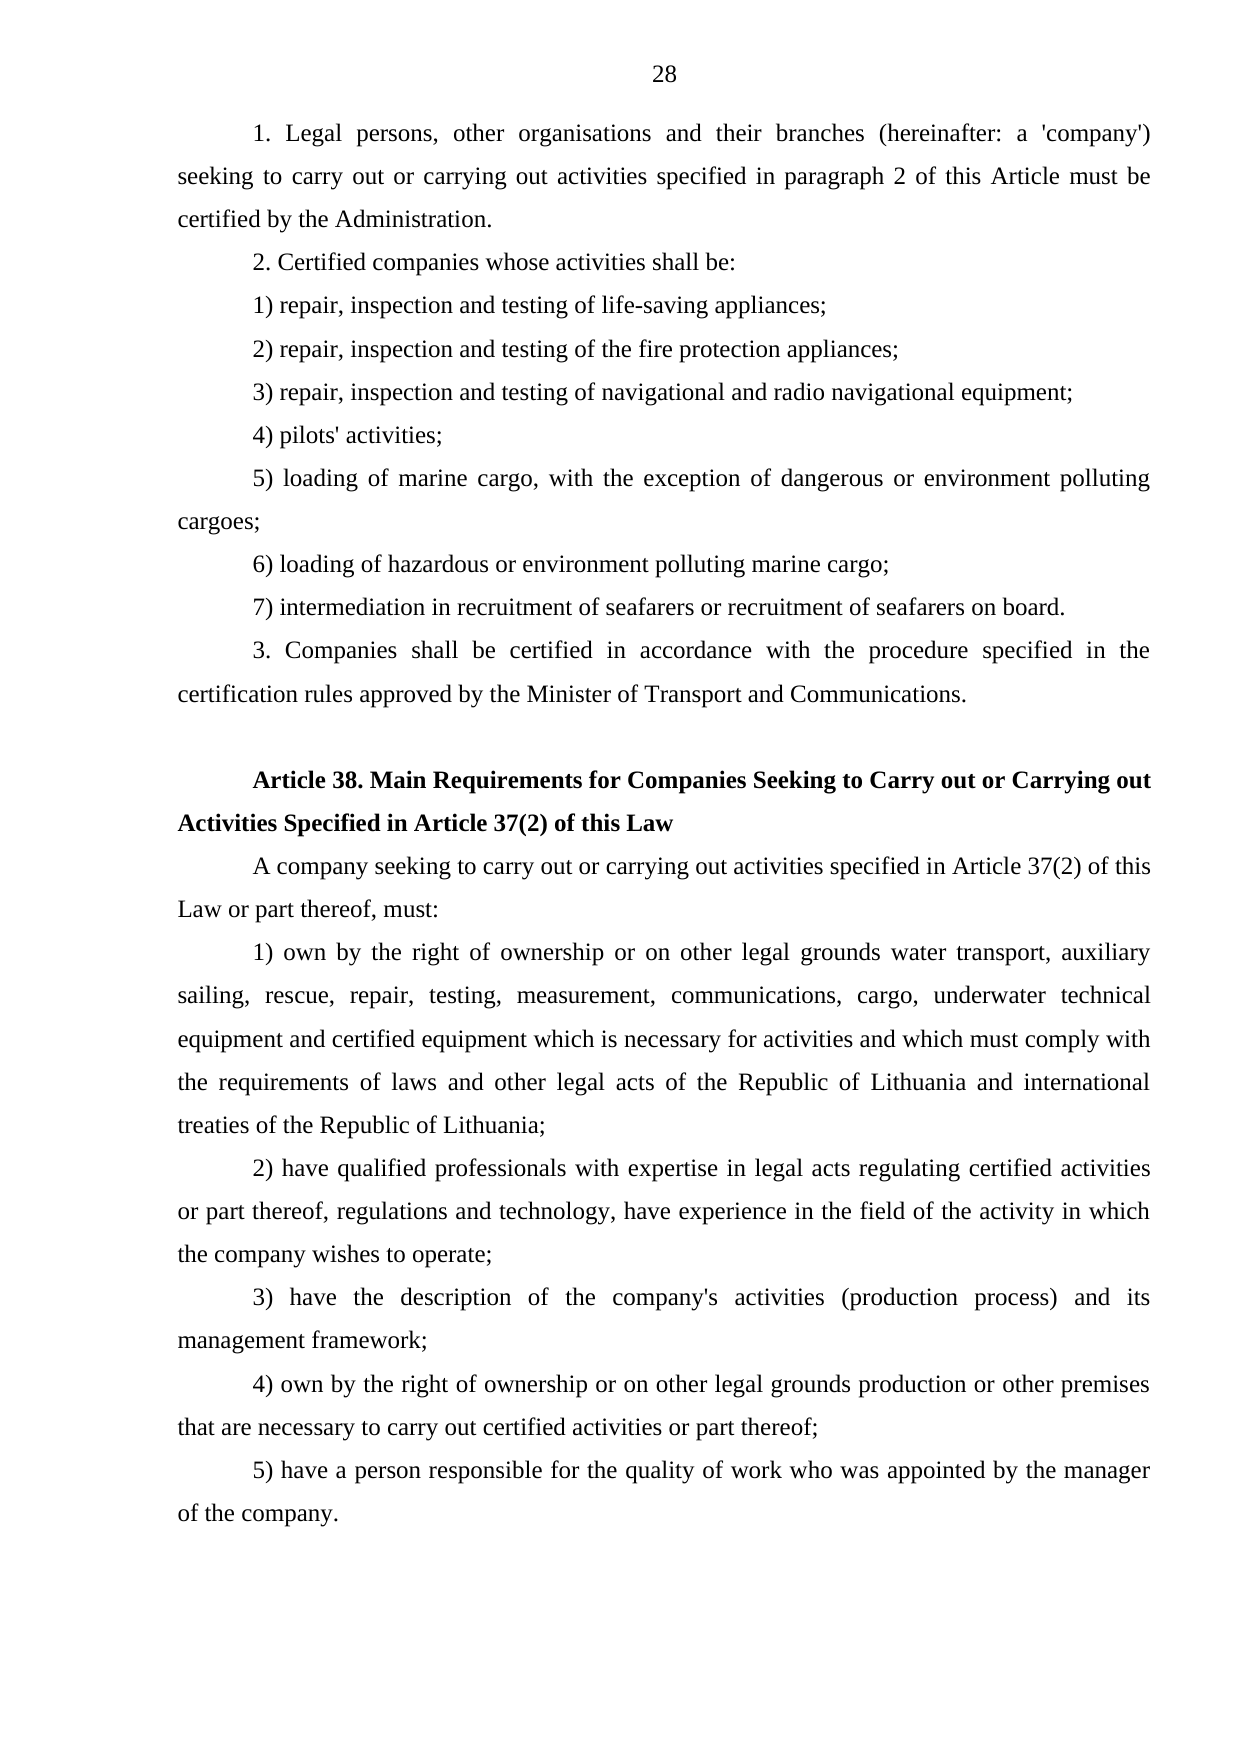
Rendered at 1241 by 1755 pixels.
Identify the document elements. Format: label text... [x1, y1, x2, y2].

text 5) have a person responsible for the quality of work who was appointed by the manager of the company. [177, 1455, 1152, 1527]
text 3. Companies shall be certified in accordance with the procedure specified in the certification rules approved by the Minister of Transport and Communications. [177, 636, 1152, 707]
text 5) loading of marine cargo, with the exception of dangerous or environment polluting cargoes; [177, 463, 1152, 535]
text 2. Certified companies whose activities shall be: [177, 247, 1152, 276]
text 2) have qualified professionals with expertise in legal acts regulating certified activities or part thereof, regulations and technology, have experience in the field of the activity in which the company wishes to operate; [177, 1153, 1152, 1268]
text 3) repair, inspection and testing of navigational and radio navigational equipment; [177, 377, 1152, 406]
text 1) repair, inspection and testing of life-saving appliances; [177, 291, 1152, 319]
text 4) pilots' activities; [177, 420, 1152, 449]
text 1) own by the right of ownership or on other legal grounds water transport, auxiliary sailing, rescue, repair, testing, measurement, communications, cargo, underwater technical equipment and certified equipment which is necessary for activities and which must comply with the requirements of laws and other legal acts of the Republic of Lithuania and international treaties of the Republic of Lithuania; [177, 937, 1152, 1139]
text 1. Legal persons, other organisations and their branches (hereinafter: a 'company') seeking to carry out or carrying out activities specified in paragraph 2 of this Article must be certified by the Administration. [177, 118, 1152, 233]
text 4) own by the right of ownership or on other legal grounds production or other premises that are necessary to carry out certified activities or part thereof; [177, 1369, 1152, 1441]
text A company seeking to carry out or carrying out activities specified in Article 37(2) of this Law or part thereof, must: [177, 851, 1152, 923]
text 7) intermediation in recruitment of seafarers or recruitment of seafarers on board. [177, 592, 1152, 621]
text 6) loading of hazardous or environment polluting marine cargo; [177, 549, 1152, 578]
text Article 38. Main Requirements for Companies Seeking to Carry out or Carrying out Activities Specified in Article 37(2) of this Law [177, 765, 1152, 837]
text 2) repair, inspection and testing of the fire protection appliances; [177, 334, 1152, 362]
text 3) have the description of the company's activities (production process) and its management framework; [177, 1282, 1152, 1354]
